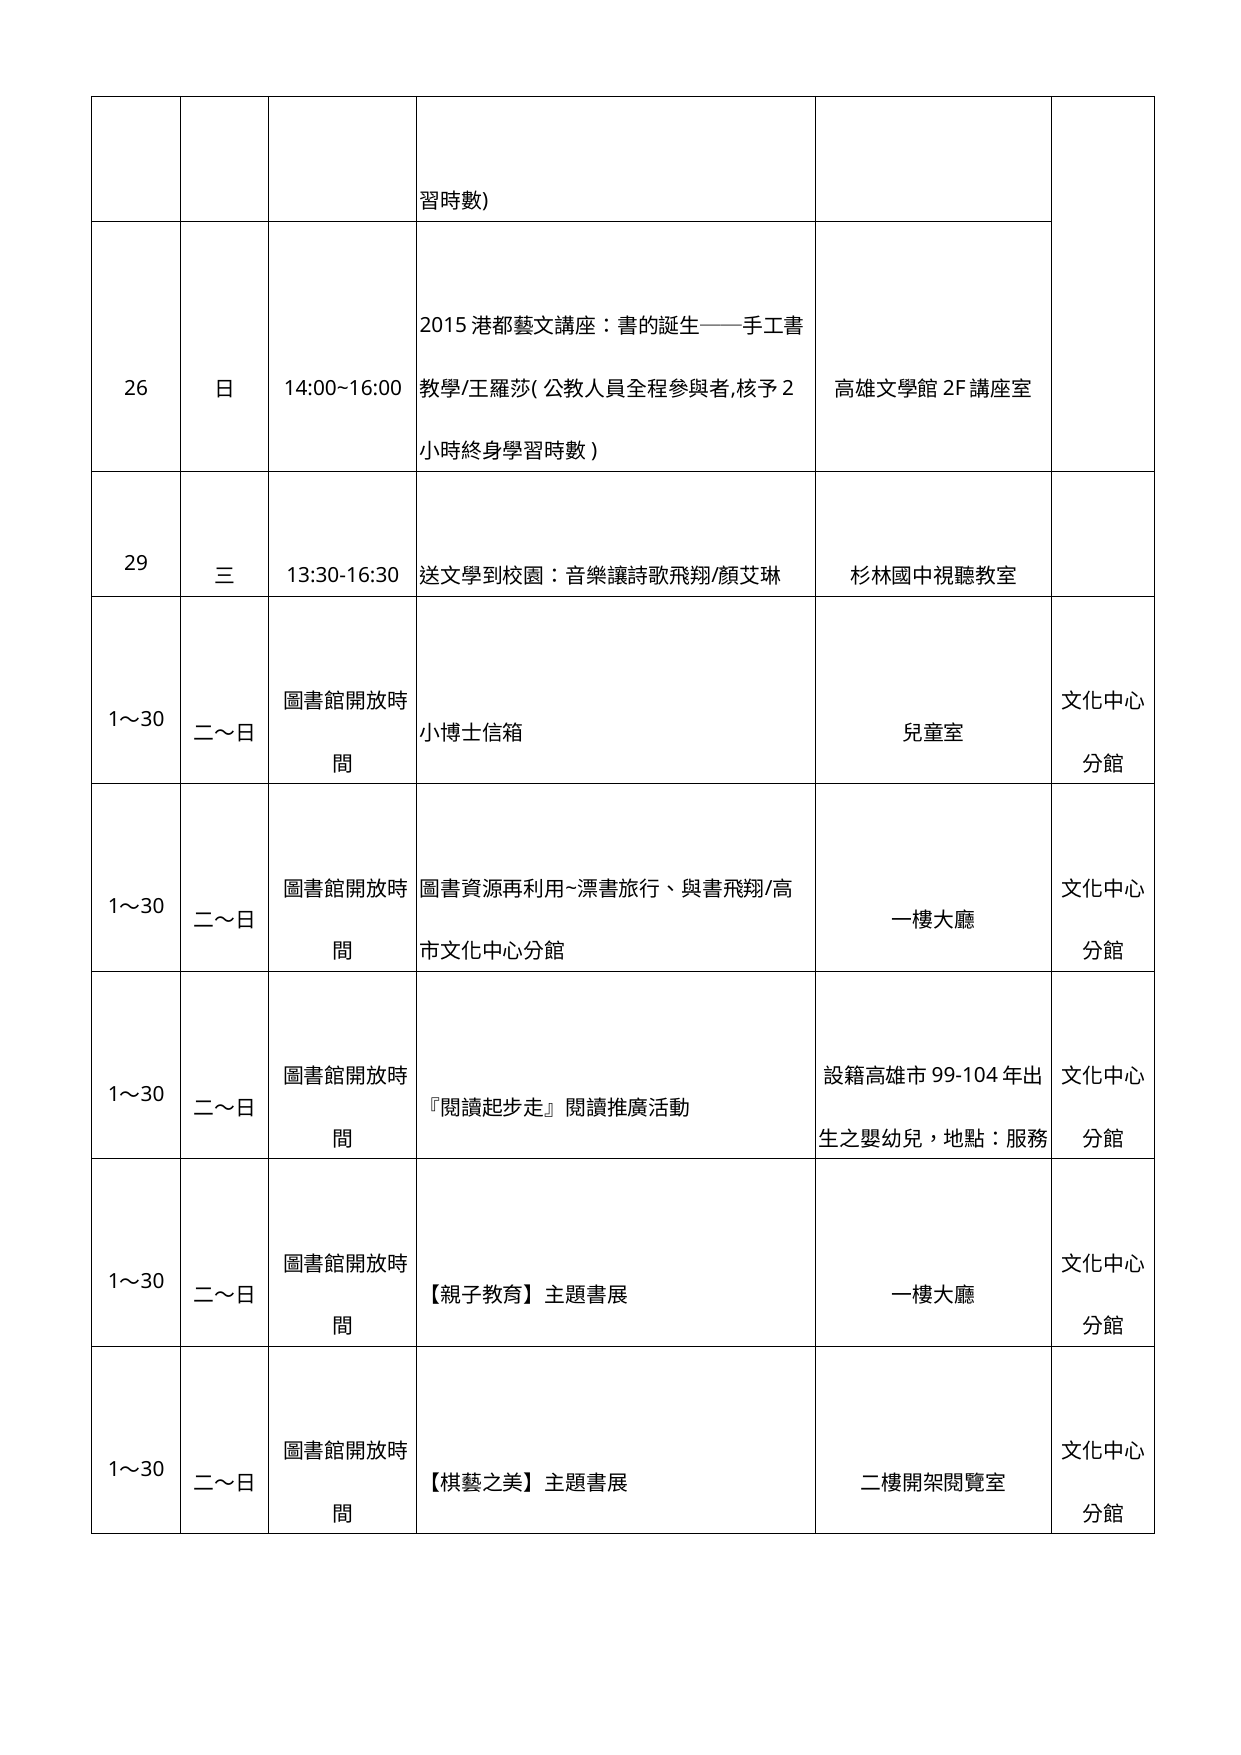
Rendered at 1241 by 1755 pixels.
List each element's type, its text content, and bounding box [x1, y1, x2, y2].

table_cell 13:30-16:30 [269, 472, 416, 596]
table_cell 1～30 [92, 1159, 180, 1346]
table_cell 圖書館開放時間 [269, 1159, 416, 1346]
table_cell 兒童室 [816, 597, 1051, 783]
table_cell [92, 97, 180, 221]
table_cell 『閱讀起步走』閱讀推廣活動 [417, 972, 815, 1158]
table_cell 習時數) [417, 97, 815, 221]
table_cell 圖書資源再利用~漂書旅行、與書飛翔/高市文化中心分館 [417, 784, 815, 971]
table_cell 1～30 [92, 972, 180, 1158]
table_cell 26 [92, 222, 180, 471]
table_cell 1～30 [92, 1347, 180, 1533]
table_cell 文化中心分館 [1052, 1159, 1154, 1346]
table_cell 杉林國中視聽教室 [816, 472, 1051, 596]
table_cell 日 [181, 222, 268, 471]
table_cell 二～日 [181, 597, 268, 783]
table_cell 文化中心分館 [1052, 784, 1154, 971]
table_cell 設籍高雄市99-104年出生之嬰幼兒，地點：服務 [816, 972, 1051, 1158]
table_cell 【棋藝之美】主題書展 [417, 1347, 815, 1533]
table_cell 三 [181, 472, 268, 596]
table_cell [1052, 97, 1154, 471]
table_cell 29 [92, 472, 180, 596]
table_cell 文化中心分館 [1052, 1347, 1154, 1533]
table_cell 圖書館開放時間 [269, 1347, 416, 1533]
table_cell [816, 97, 1051, 221]
table_cell 二～日 [181, 1159, 268, 1346]
table_cell [1052, 472, 1154, 596]
table_cell 1～30 [92, 784, 180, 971]
table_cell [181, 97, 268, 221]
table_cell 文化中心分館 [1052, 972, 1154, 1158]
table_cell [269, 97, 416, 221]
table_cell 2015港都藝文講座：書的誕生──手工書教學/王羅莎( 公教人員全程參與者,核予2小時終身學習時數 ) [417, 222, 815, 471]
table_cell 1～30 [92, 597, 180, 783]
table_cell 圖書館開放時間 [269, 972, 416, 1158]
table_cell 【親子教育】主題書展 [417, 1159, 815, 1346]
table_cell 圖書館開放時間 [269, 784, 416, 971]
table_cell 二～日 [181, 1347, 268, 1533]
table_cell 二～日 [181, 972, 268, 1158]
table_cell 二樓開架閱覽室 [816, 1347, 1051, 1533]
table_cell 一樓大廳 [816, 784, 1051, 971]
table_cell 送文學到校園：音樂讓詩歌飛翔/顏艾琳 [417, 472, 815, 596]
table_cell 一樓大廳 [816, 1159, 1051, 1346]
table_cell 14:00~16:00 [269, 222, 416, 471]
table_cell 文化中心分館 [1052, 597, 1154, 783]
table_cell 圖書館開放時間 [269, 597, 416, 783]
table_cell 高雄文學館2F講座室 [816, 222, 1051, 471]
table_cell 小博士信箱 [417, 597, 815, 783]
table_cell 二～日 [181, 784, 268, 971]
